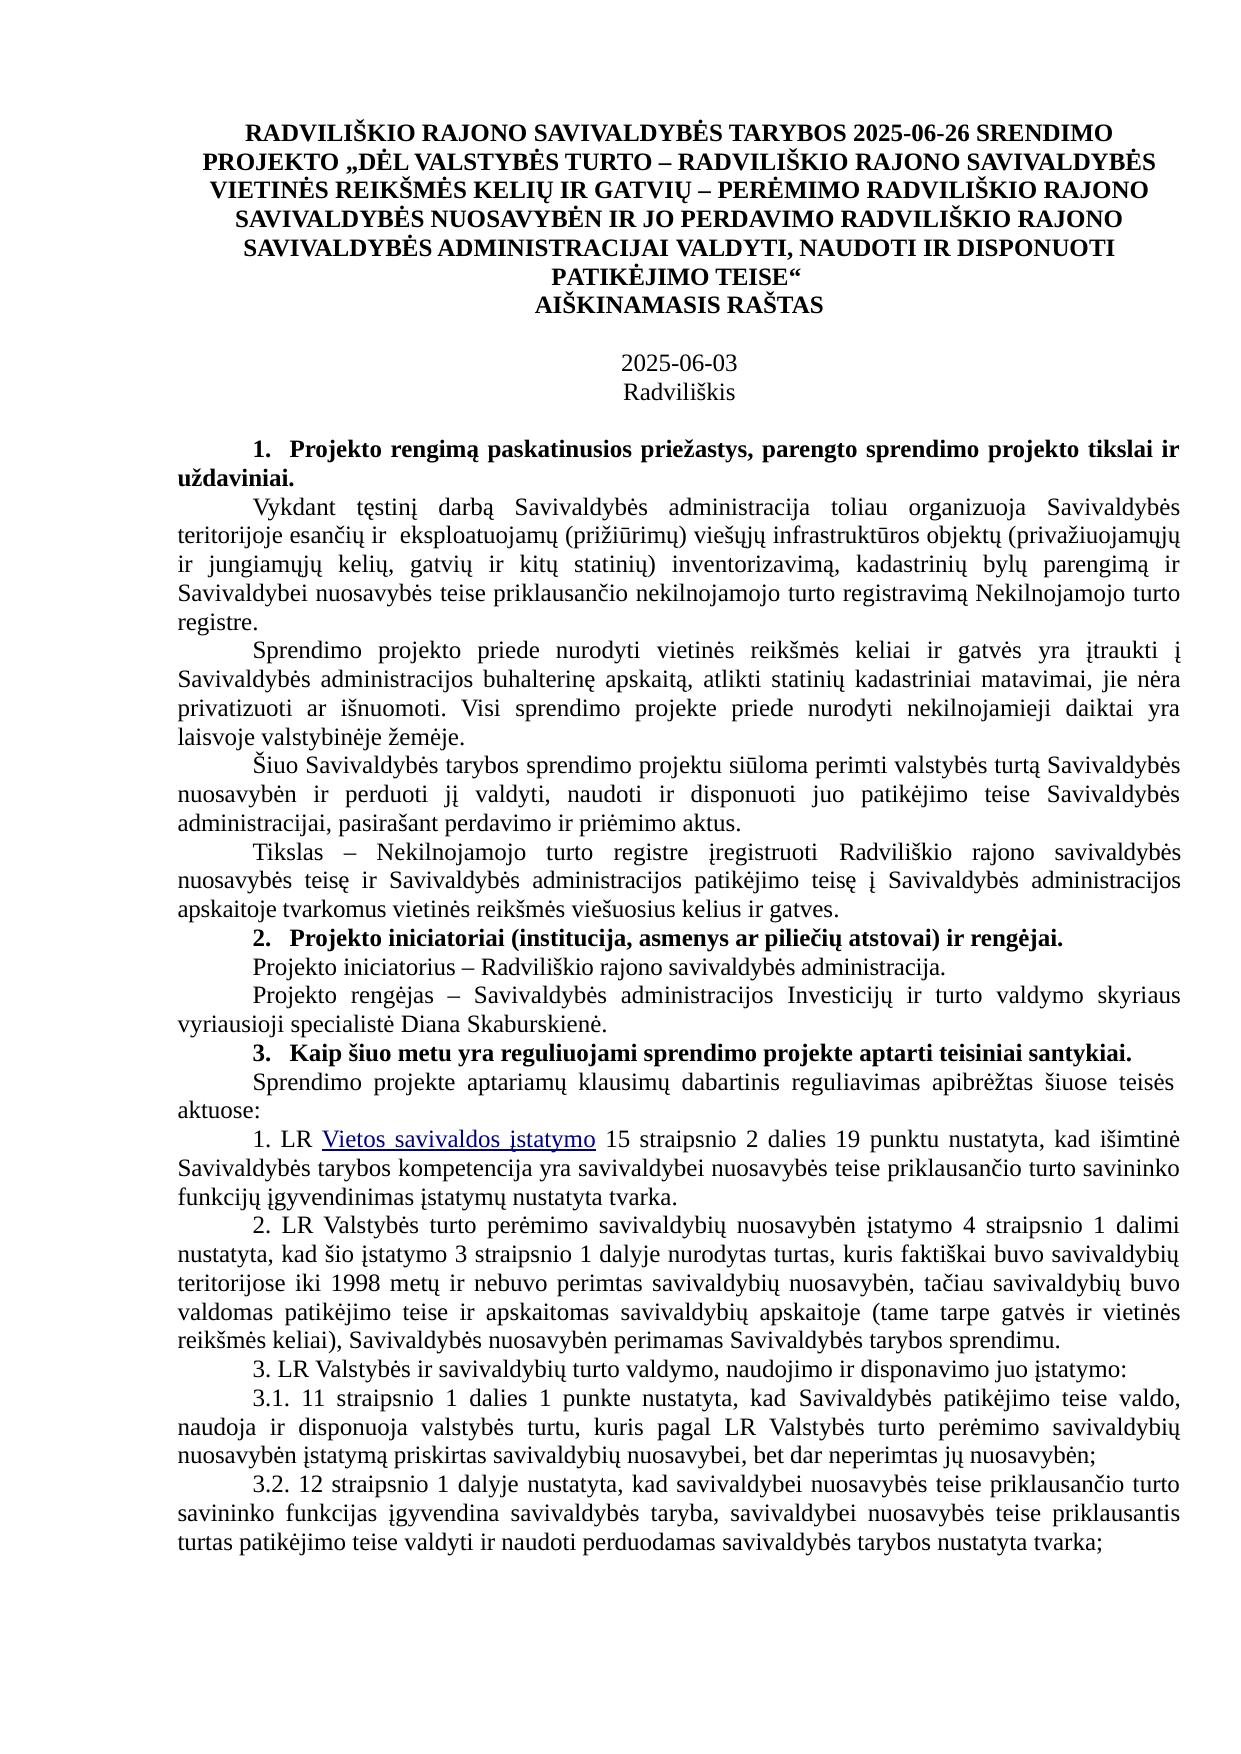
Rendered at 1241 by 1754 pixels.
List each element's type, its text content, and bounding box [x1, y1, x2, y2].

text 1. LR Vietos savivaldos įstatymo 15 straipsnio 2 dalies 19 punktu nustatyta, kad išimtinė Savivaldybės tarybos kompetencija yra savivaldybei nuosavybės teise priklausančio turto savininko funkcijų įgyvendinimas įstatymų nustatyta tvarka. [177, 1124, 1181, 1211]
text Sprendimo projekte aptariamų klausimų dabartinis reguliavimas apibrėžtas šiuose teisės aktuose: [177, 1067, 1175, 1124]
text Radviliškio rajono Savivaldybės tarybos 2025-06-26 srendimo projekto „DĖL VALSTYBĖS TURTO – Radviliškio rajono savivaldybės vietinės reikšmės kelių ir gatvių – PERĖMIMO Radviliškio rajono SAVIVALDYBĖS NUOSAVYBĖN IR JO PERDAVIMO Radviliškio rajono SAVIVALDYBĖS ADMINISTRACIJAI valdyti, naudoti ir disponuoti patikėjimo teise“ [177, 118, 1181, 291]
text AIŠKINAMASIS RAŠTAS [177, 291, 1181, 319]
text 2. Projekto iniciatoriai (institucija, asmenys ar piliečių atstovai) ir rengėjai. [177, 923, 1181, 952]
text 3. Kaip šiuo metu yra reguliuojami sprendimo projekte aptarti teisiniai santykiai. [177, 1038, 1181, 1067]
text Projekto rengėjas – Savivaldybės administracijos Investicijų ir turto valdymo skyriaus vyriausioji specialistė Diana Skaburskienė. [177, 981, 1181, 1038]
text Projekto iniciatorius – Radviliškio rajono savivaldybės administracija. [177, 952, 1181, 981]
text Tikslas – Nekilnojamojo turto registre įregistruoti Radviliškio rajono savivaldybės nuosavybės teisę ir Savivaldybės administracijos patikėjimo teisę į Savivaldybės administracijos apskaitoje tvarkomus vietinės reikšmės viešuosius kelius ir gatves. [177, 837, 1181, 923]
text 2. LR Valstybės turto perėmimo savivaldybių nuosavybėn įstatymo 4 straipsnio 1 dalimi nustatyta, kad šio įstatymo 3 straipsnio 1 dalyje nurodytas turtas, kuris faktiškai buvo savivaldybių teritorijose iki 1998 metų ir nebuvo perimtas savivaldybių nuosavybėn, tačiau savivaldybių buvo valdomas patikėjimo teise ir apskaitomas savivaldybių apskaitoje (tame tarpe gatvės ir vietinės reikšmės keliai), Savivaldybės nuosavybėn perimamas Savivaldybės tarybos sprendimu. [177, 1211, 1181, 1354]
text 3. LR Valstybės ir savivaldybių turto valdymo, naudojimo ir disponavimo juo įstatymo: [177, 1354, 1181, 1383]
text Sprendimo projekto priede nurodyti vietinės reikšmės keliai ir gatvės yra įtraukti į Savivaldybės administracijos buhalterinę apskaitą, atlikti statinių kadastriniai matavimai, jie nėra privatizuoti ar išnuomoti. Visi sprendimo projekte priede nurodyti nekilnojamieji daiktai yra laisvoje valstybinėje žemėje. [177, 636, 1181, 751]
text 1. Projekto rengimą paskatinusios priežastys, parengto sprendimo projekto tikslai ir uždaviniai. [177, 434, 1181, 492]
text Vykdant tęstinį darbą Savivaldybės administracija toliau organizuoja Savivaldybės teritorijoje esančių ir eksploatuojamų (prižiūrimų) viešųjų infrastruktūros objektų (privažiuojamųjų ir jungiamųjų kelių, gatvių ir kitų statinių) inventorizavimą, kadastrinių bylų parengimą ir Savivaldybei nuosavybės teise priklausančio nekilnojamojo turto registravimą Nekilnojamojo turto registre. [177, 492, 1181, 636]
text Radviliškis [177, 377, 1181, 406]
text 3.2. 12 straipsnio 1 dalyje nustatyta, kad savivaldybei nuosavybės teise priklausančio turto savininko funkcijas įgyvendina savivaldybės taryba, savivaldybei nuosavybės teise priklausantis turtas patikėjimo teise valdyti ir naudoti perduodamas savivaldybės tarybos nustatyta tvarka; [177, 1469, 1181, 1556]
text Šiuo Savivaldybės tarybos sprendimo projektu siūloma perimti valstybės turtą Savivaldybės nuosavybėn ir perduoti jį valdyti, naudoti ir disponuoti juo patikėjimo teise Savivaldybės administracijai, pasirašant perdavimo ir priėmimo aktus. [177, 751, 1181, 837]
text 2025-06-03 [177, 348, 1181, 377]
text 3.1. 11 straipsnio 1 dalies 1 punkte nustatyta, kad Savivaldybės patikėjimo teise valdo, naudoja ir disponuoja valstybės turtu, kuris pagal LR Valstybės turto perėmimo savivaldybių nuosavybėn įstatymą priskirtas savivaldybių nuosavybei, bet dar neperimtas jų nuosavybėn; [177, 1383, 1181, 1469]
